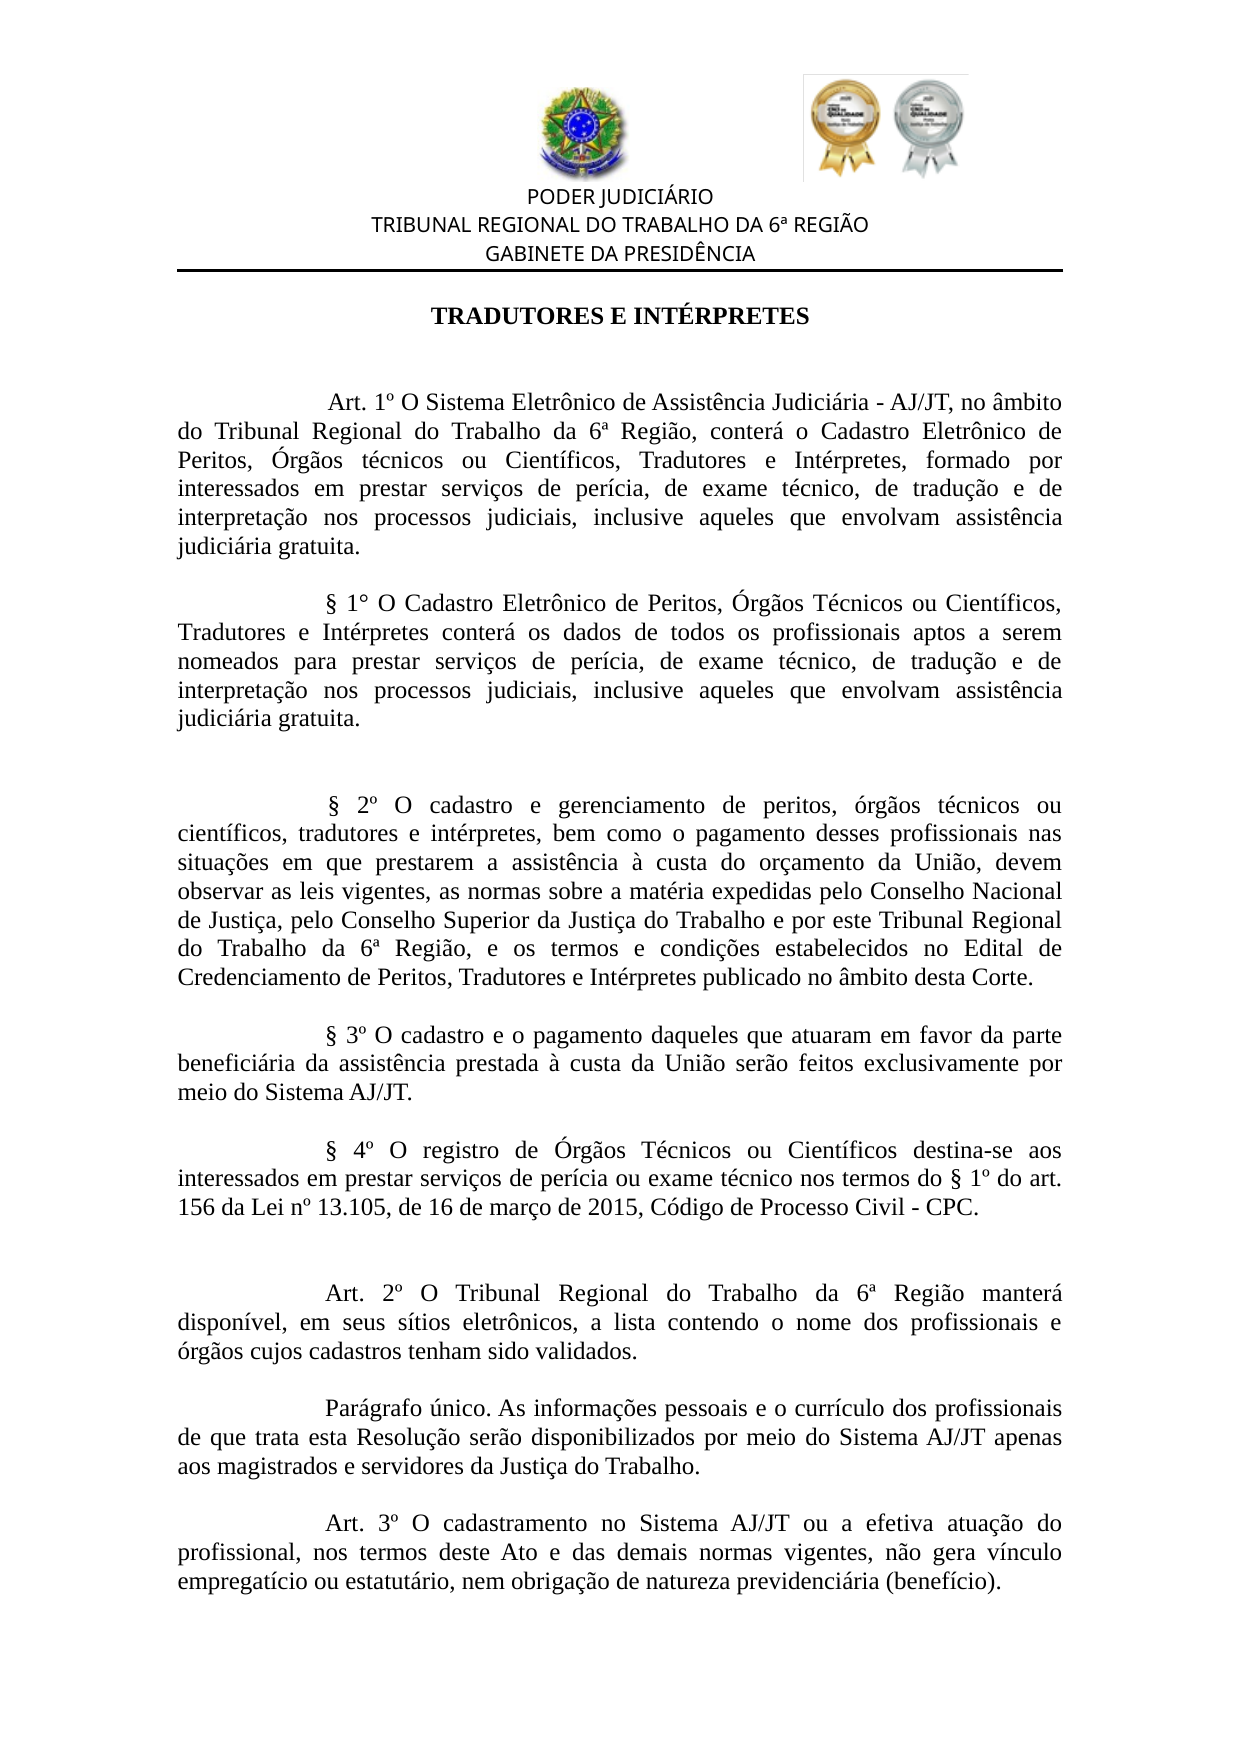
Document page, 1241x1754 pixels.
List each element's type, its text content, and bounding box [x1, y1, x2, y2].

text § 1° O Cadastro Eletrônico de Peritos, Órgãos Técnicos ou Científicos, Tradutores e Intérpretes conterá os dados de todos os profissionais aptos a serem nomeados para prestar serviços de perícia, de exame técnico, de tradução e de interpretação nos processos judiciais, inclusive aqueles que envolvam assistência judiciária gratuita. [177, 588, 1063, 732]
text § 3º O cadastro e o pagamento daqueles que atuaram em favor da parte beneficiária da assistência prestada à custa da União serão feitos exclusivamente por meio do Sistema AJ/JT. [177, 1020, 1063, 1106]
text TRADUTORES E INTÉRPRETES [177, 301, 1063, 330]
picture [802, 73, 969, 182]
text Art. 3º O cadastramento no Sistema AJ/JT ou a efetiva atuação do profissional, nos termos deste Ato e das demais normas vigentes, não gera vínculo empregatício ou estatutário, nem obrigação de natureza previdenciária (benefício). [177, 1508, 1063, 1595]
text Art. 2º O Tribunal Regional do Trabalho da 6ª Região manterá disponível, em seus sítios eletrônicos, a lista contendo o nome dos profissionais e órgãos cujos cadastros tenham sido validados. [177, 1278, 1063, 1365]
text Parágrafo único. As informações pessoais e o currículo dos profissionais de que trata esta Resolução serão disponibilizados por meio do Sistema AJ/JT apenas aos magistrados e servidores da Justiça do Trabalho. [177, 1393, 1063, 1480]
picture [537, 87, 630, 182]
text § 4º O registro de Órgãos Técnicos ou Científicos destina-se aos interessados em prestar serviços de perícia ou exame técnico nos termos do § 1º do art. 156 da Lei nº 13.105, de 16 de março de 2015, Código de Processo Civil - CPC. [177, 1135, 1063, 1221]
text § 2º O cadastro e gerenciamento de peritos, órgãos técnicos ou científicos, tradutores e intérpretes, bem como o pagamento desses profissionais nas situações em que prestarem a assistência à custa do orçamento da União, devem observar as leis vigentes, as normas sobre a matéria expedidas pelo Conselho Nacional de Justiça, pelo Conselho Superior da Justiça do Trabalho e por este Tribunal Regional do Trabalho da 6ª Região, e os termos e condições estabelecidos no Edital de Credenciamento de Peritos, Tradutores e Intérpretes publicado no âmbito desta Corte. [177, 790, 1063, 991]
text Art. 1º O Sistema Eletrônico de Assistência Judiciária - AJ/JT, no âmbito do Tribunal Regional do Trabalho da 6ª Região, conterá o Cadastro Eletrônico de Peritos, Órgãos técnicos ou Científicos, Tradutores e Intérpretes, formado por interessados em prestar serviços de perícia, de exame técnico, de tradução e de interpretação nos processos judiciais, inclusive aqueles que envolvam assistência judiciária gratuita. [177, 387, 1063, 560]
